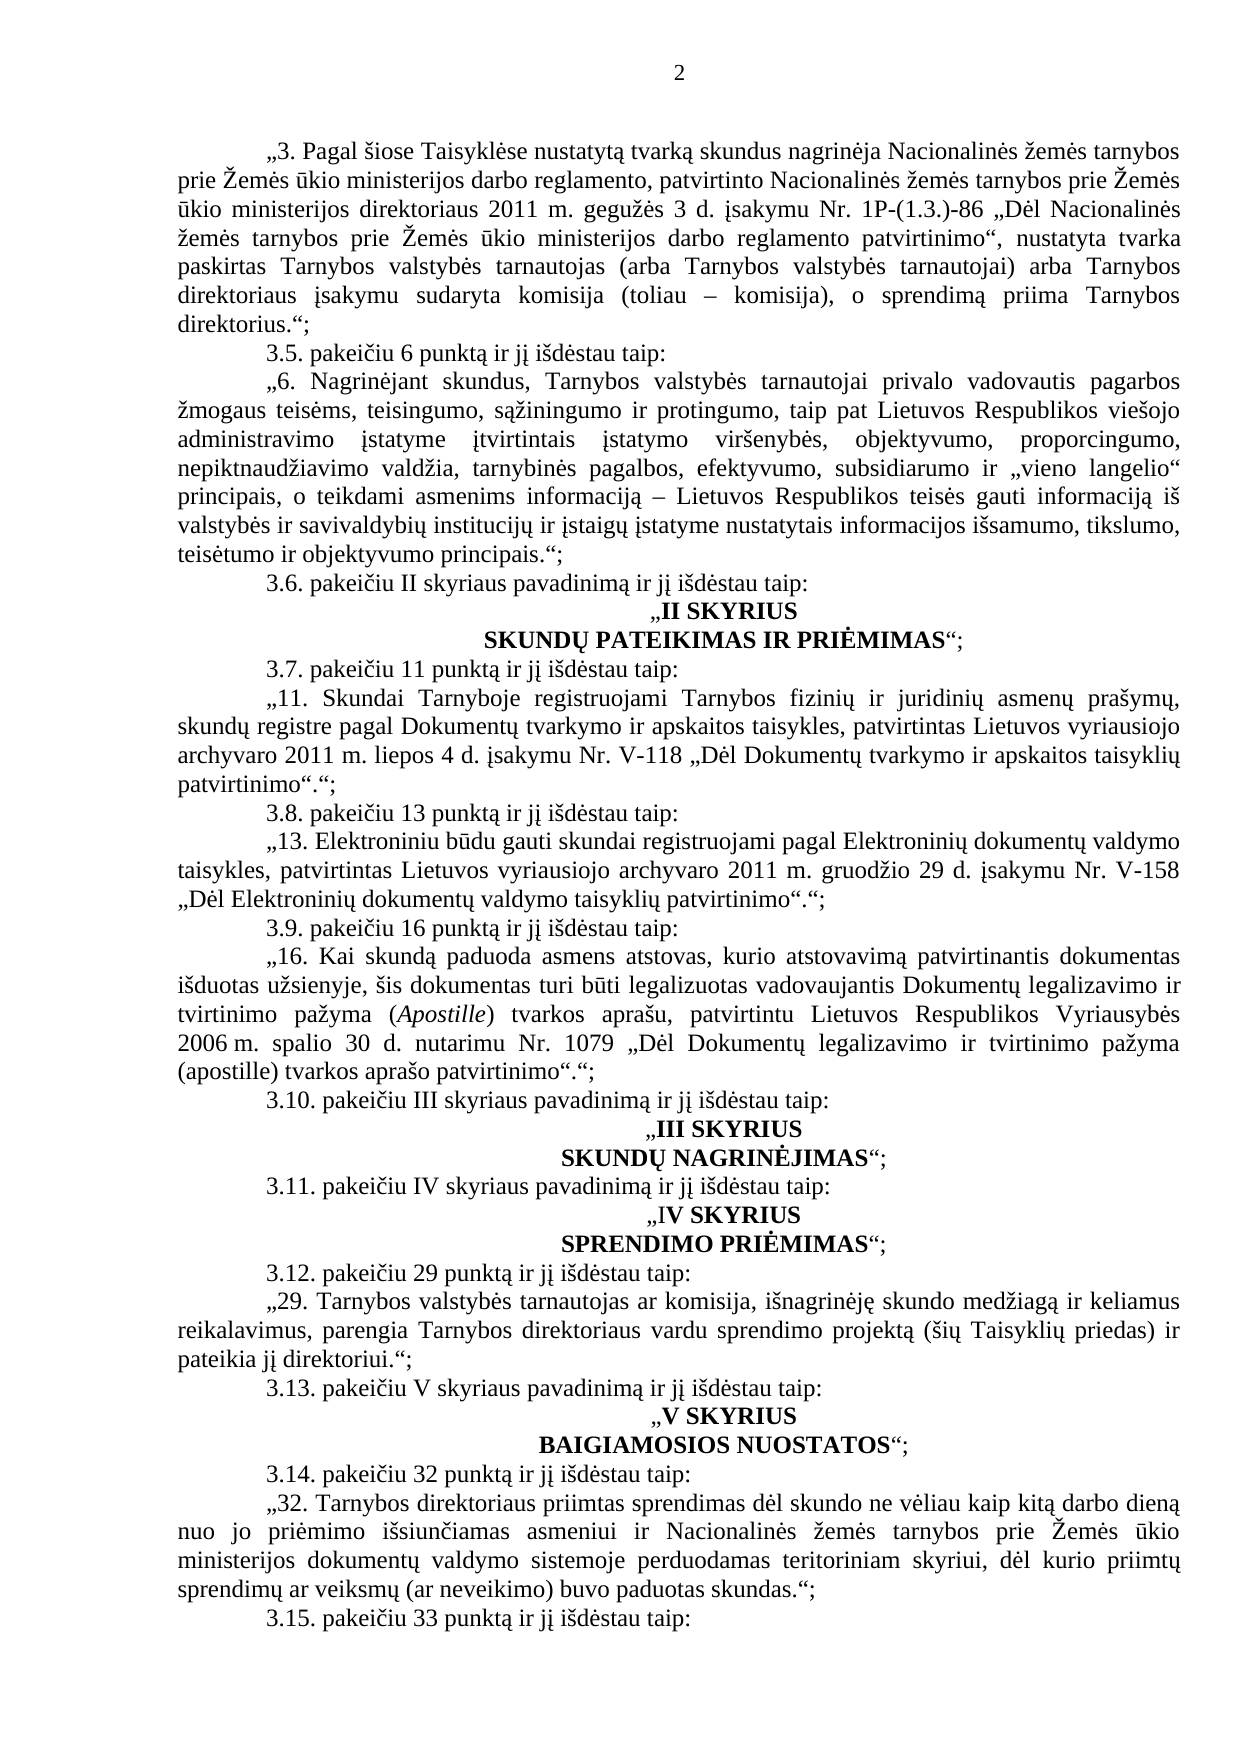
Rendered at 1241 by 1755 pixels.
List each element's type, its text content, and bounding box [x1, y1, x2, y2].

text „29. Tarnybos valstybės tarnautojas ar komisija, išnagrinėję skundo medžiagą ir keliamus reikalavimus, parengia Tarnybos direktoriaus vardu sprendimo projektą (šių Taisyklių priedas) ir pateikia jį direktoriui.“; [177, 1286, 1181, 1373]
text „III SKYRIUS [177, 1114, 1181, 1143]
text „V SKYRIUS [177, 1401, 1181, 1430]
text 3.5. pakeičiu 6 punktą ir jį išdėstau taip: [177, 338, 1181, 366]
text SKUNDŲ NAGRINĖJIMAS“; [177, 1143, 1181, 1171]
text „32. Tarnybos direktoriaus priimtas sprendimas dėl skundo ne vėliau kaip kitą darbo dieną nuo jo priėmimo išsiunčiamas asmeniui ir Nacionalinės žemės tarnybos prie Žemės ūkio ministerijos dokumentų valdymo sistemoje perduodamas teritoriniam skyriui, dėl kurio priimtų sprendimų ar veiksmų (ar neveikimo) buvo paduotas skundas.“; [177, 1488, 1181, 1603]
text „11. Skundai Tarnyboje registruojami Tarnybos fizinių ir juridinių asmenų prašymų, skundų registre pagal Dokumentų tvarkymo ir apskaitos taisykles, patvirtintas Lietuvos vyriausiojo archyvaro 2011 m. liepos 4 d. įsakymu Nr. V-118 „Dėl Dokumentų tvarkymo ir apskaitos taisyklių patvirtinimo“.“; [177, 683, 1181, 798]
text BAIGIAMOSIOS NUOSTATOS“; [177, 1430, 1181, 1459]
text SPRENDIMO PRIĖMIMAS“; [177, 1229, 1181, 1258]
text 3.12. pakeičiu 29 punktą ir jį išdėstau taip: [177, 1258, 1181, 1286]
text 3.10. pakeičiu III skyriaus pavadinimą ir jį išdėstau taip: [177, 1085, 1181, 1114]
text 3.7. pakeičiu 11 punktą ir jį išdėstau taip: [177, 654, 1181, 683]
text SKUNDŲ PATEIKIMAS IR PRIĖMIMAS“; [177, 625, 1181, 654]
text 3.9. pakeičiu 16 punktą ir jį išdėstau taip: [177, 913, 1181, 941]
text 3.15. pakeičiu 33 punktą ir jį išdėstau taip: [177, 1603, 1181, 1631]
text „IV SKYRIUS [177, 1200, 1181, 1229]
text „II SKYRIUS [177, 596, 1181, 625]
text „3. Pagal šiose Taisyklėse nustatytą tvarką skundus nagrinėja Nacionalinės žemės tarnybos prie Žemės ūkio ministerijos darbo reglamento, patvirtinto Nacionalinės žemės tarnybos prie Žemės ūkio ministerijos direktoriaus 2011 m. gegužės 3 d. įsakymu Nr. 1P-(1.3.)-86 „Dėl Nacionalinės žemės tarnybos prie Žemės ūkio ministerijos darbo reglamento patvirtinimo“, nustatyta tvarka paskirtas Tarnybos valstybės tarnautojas (arba Tarnybos valstybės tarnautojai) arba Tarnybos direktoriaus įsakymu sudaryta komisija (toliau – komisija), o sprendimą priima Tarnybos direktorius.“; [177, 136, 1181, 338]
text 3.14. pakeičiu 32 punktą ir jį išdėstau taip: [177, 1459, 1181, 1488]
text 3.11. pakeičiu IV skyriaus pavadinimą ir jį išdėstau taip: [177, 1171, 1181, 1200]
text 3.13. pakeičiu V skyriaus pavadinimą ir jį išdėstau taip: [177, 1373, 1181, 1401]
text 3.6. pakeičiu II skyriaus pavadinimą ir jį išdėstau taip: [177, 568, 1181, 596]
text 3.8. pakeičiu 13 punktą ir jį išdėstau taip: [177, 798, 1181, 826]
text „16. Kai skundą paduoda asmens atstovas, kurio atstovavimą patvirtinantis dokumentas išduotas užsienyje, šis dokumentas turi būti legalizuotas vadovaujantis Dokumentų legalizavimo ir tvirtinimo pažyma (Apostille) tvarkos aprašu, patvirtintu Lietuvos Respublikos Vyriausybės 2006 m. spalio 30 d. nutarimu Nr. 1079 „Dėl Dokumentų legalizavimo ir tvirtinimo pažyma (apostille) tvarkos aprašo patvirtinimo“.“; [177, 941, 1181, 1085]
text „13. Elektroniniu būdu gauti skundai registruojami pagal Elektroninių dokumentų valdymo taisykles, patvirtintas Lietuvos vyriausiojo archyvaro 2011 m. gruodžio 29 d. įsakymu Nr. V-158 „Dėl Elektroninių dokumentų valdymo taisyklių patvirtinimo“.“; [177, 826, 1181, 913]
text „6. Nagrinėjant skundus, Tarnybos valstybės tarnautojai privalo vadovautis pagarbos žmogaus teisėms, teisingumo, sąžiningumo ir protingumo, taip pat Lietuvos Respublikos viešojo administravimo įstatyme įtvirtintais įstatymo viršenybės, objektyvumo, proporcingumo, nepiktnaudžiavimo valdžia, tarnybinės pagalbos, efektyvumo, subsidiarumo ir „vieno langelio“ principais, o teikdami asmenims informaciją – Lietuvos Respublikos teisės gauti informaciją iš valstybės ir savivaldybių institucijų ir įstaigų įstatyme nustatytais informacijos išsamumo, tikslumo, teisėtumo ir objektyvumo principais.“; [177, 366, 1181, 568]
